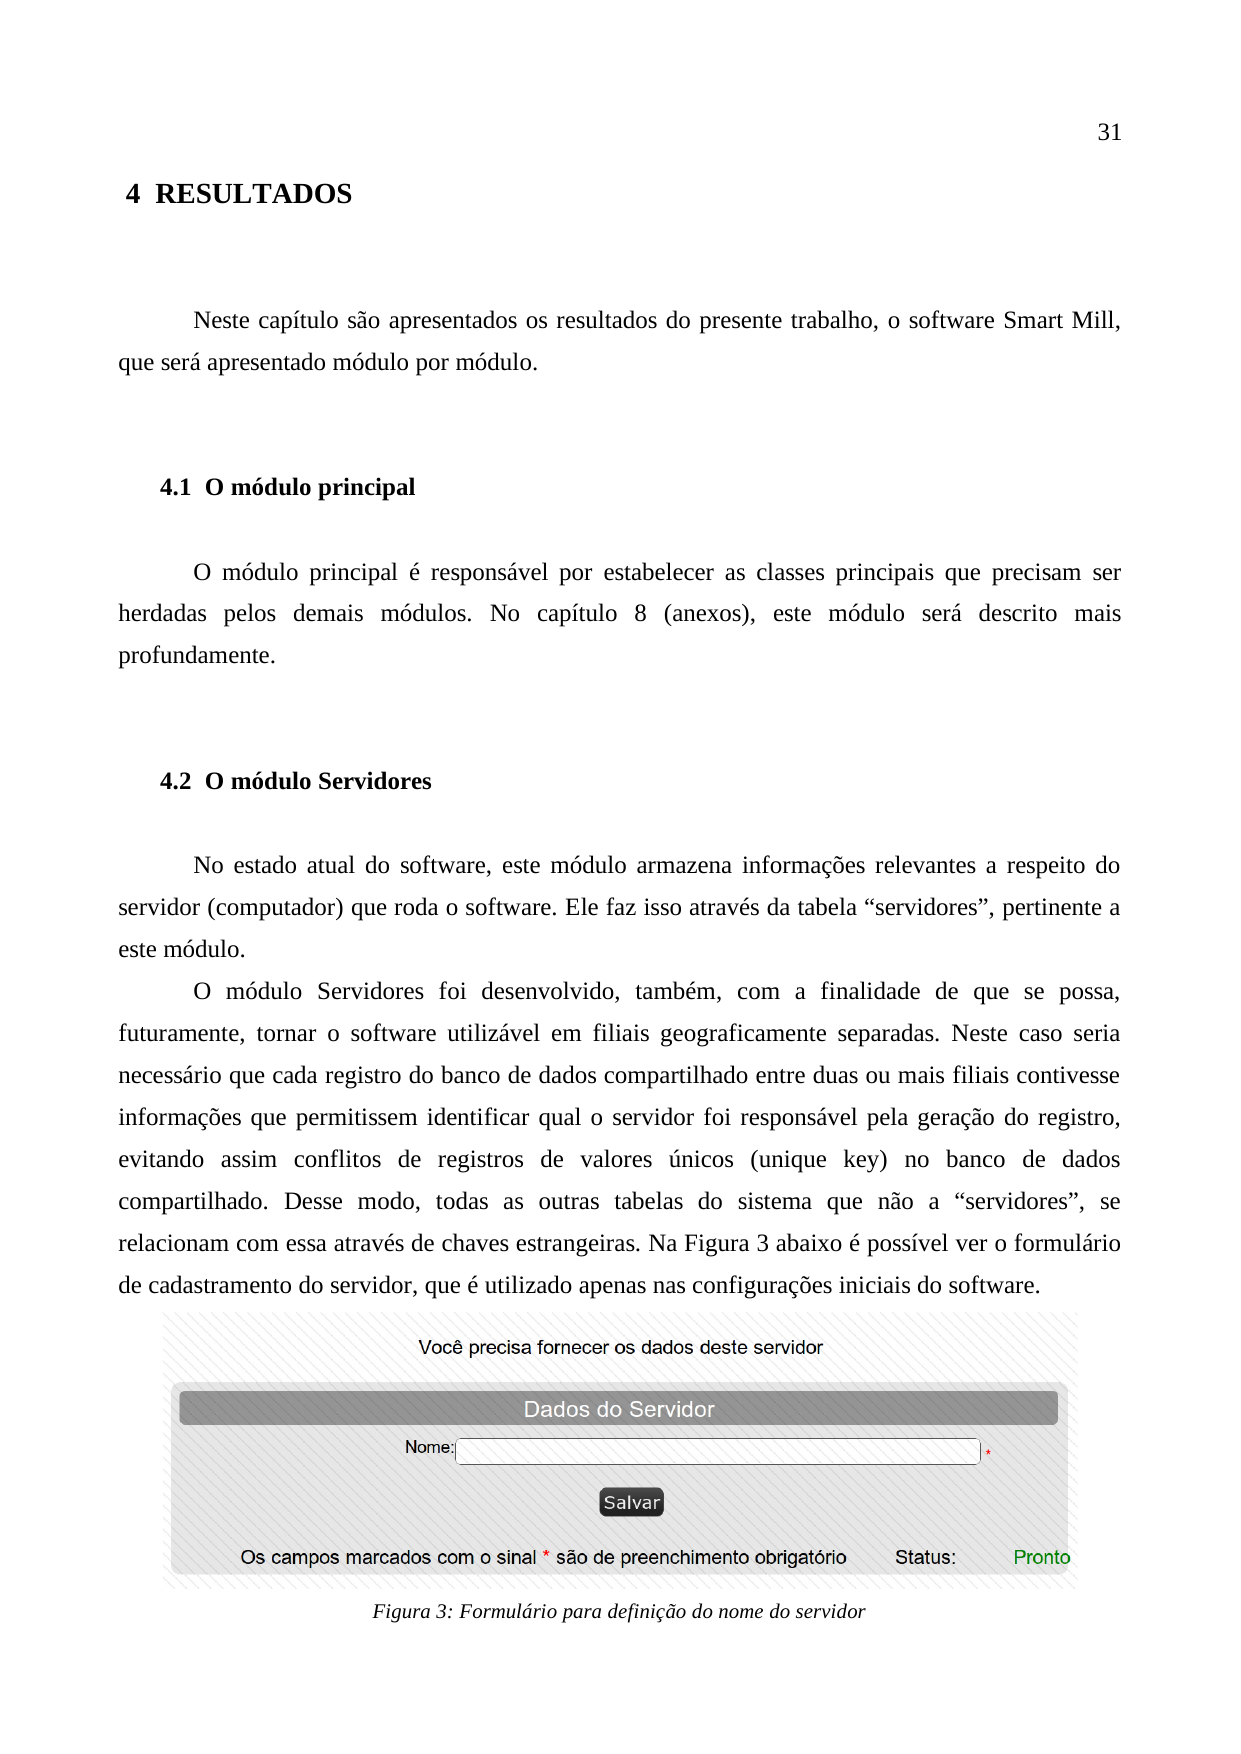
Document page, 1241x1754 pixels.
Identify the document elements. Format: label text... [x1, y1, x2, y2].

subtitle O módulo Servidores [153, 767, 1122, 795]
text Neste capítulo são apresentados os resultados do presente trabalho, o software Smart Mill, que será apresentado módulo por módulo. [118, 306, 1122, 376]
subtitle O módulo principal [153, 473, 1122, 501]
text O módulo principal é responsável por estabelecer as classes principais que precisam ser herdadas pelos demais módulos. No capítulo 8 (anexos), este módulo será descrito mais profundamente. [118, 557, 1122, 669]
text Figura 3: Formulário para definição do nome do servidor [162, 1589, 1078, 1623]
picture [162, 1312, 1078, 1589]
text O módulo Servidores foi desenvolvido, também, com a finalidade de que se possa, futuramente, tornar o software utilizável em filiais geograficamente separadas. Neste caso seria necessário que cada registro do banco de dados compartilhado entre duas ou mais filiais contivesse informações que permitissem identificar qual o servidor foi responsável pela geração do registro, evitando assim conflitos de registros de valores únicos (unique key) no banco de dados compartilhado. Desse modo, todas as outras tabelas do sistema que não a “servidores”, se relacionam com essa através de chaves estrangeiras. Na Figura 3 abaixo é possível ver o formulário de cadastramento do servidor, que é utilizado apenas nas configurações iniciais do software. [118, 977, 1122, 1299]
text No estado atual do software, este módulo armazena informações relevantes a respeito do servidor (computador) que roda o software. Ele faz isso através da tabela “servidores”, pertinente a este módulo. [118, 851, 1122, 963]
subtitle RESULTADOS [118, 177, 1122, 209]
